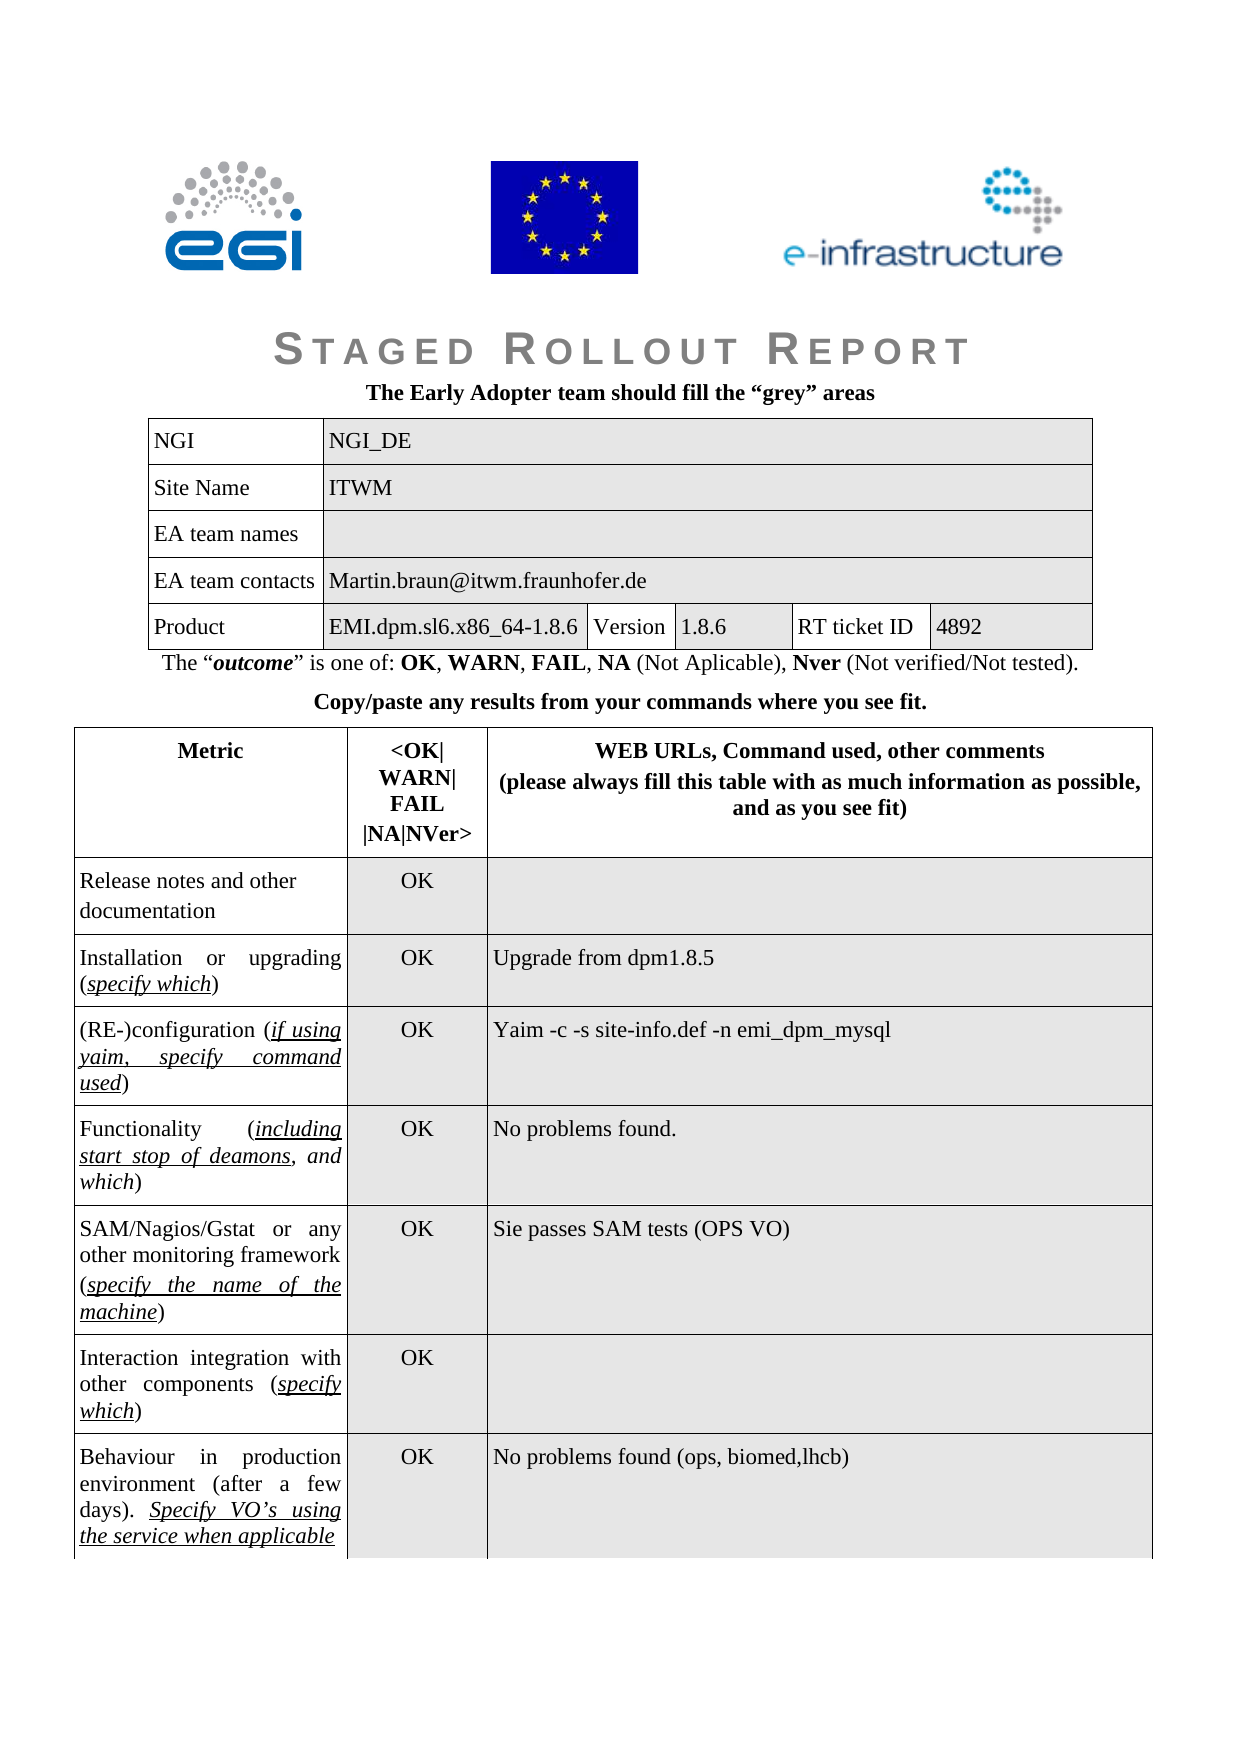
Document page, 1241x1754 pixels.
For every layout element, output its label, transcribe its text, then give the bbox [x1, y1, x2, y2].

text The “outcome” is one of: OK, WARN, FAIL, NA (Not Aplicable), Nver (Not verified/Not tested). [148, 650, 1092, 676]
title Staged Rollout Report [148, 322, 1092, 374]
table_cell Installation or upgrading (specify which) [75, 935, 347, 1006]
picture [777, 161, 1070, 274]
table_cell (RE-)configuration (if using yaim, specify command used) [75, 1007, 347, 1105]
table_cell OK [348, 1007, 487, 1105]
table_cell Functionality (including start stop of deamons, and which) [75, 1106, 347, 1204]
table_cell Interaction integration with other components (specify which) [75, 1335, 347, 1433]
table_cell OK [348, 1434, 487, 1558]
table_cell Behaviour in production environment (after a few days). Specify VO’s using the service when applicable [75, 1434, 347, 1558]
table_cell OK [348, 1106, 487, 1204]
table_cell OK [348, 1335, 487, 1433]
table_cell [324, 511, 1092, 557]
table_header NGI [149, 419, 323, 464]
table_header <OK|WARN|FAIL |NA|NVer> [348, 728, 487, 857]
table_cell Martin.braun@itwm.fraunhofer.de [324, 558, 1092, 603]
table_cell [488, 858, 1152, 934]
table_cell EMI.dpm.sl6.x86_64-1.8.6 [324, 604, 587, 649]
table_cell 4892 [931, 604, 1092, 649]
table_cell 1.8.6 [676, 604, 792, 649]
table_header Metric [75, 728, 347, 857]
table_cell No problems found (ops, biomed,lhcb) [488, 1434, 1152, 1558]
table_cell SAM/Nagios/Gstat or any other monitoring framework (specify the name of the machine) [75, 1206, 347, 1334]
table_cell OK [348, 858, 487, 934]
table_cell Sie passes SAM tests (OPS VO) [488, 1206, 1152, 1334]
table_cell OK [348, 935, 487, 1006]
table_header NGI_DE [324, 419, 1092, 464]
table_cell EA team contacts [149, 558, 323, 603]
table_cell Product [149, 604, 323, 649]
table_cell No problems found. [488, 1106, 1152, 1204]
text Copy/paste any results from your commands where you see fit. [148, 688, 1092, 715]
picture [490, 161, 639, 274]
picture [164, 161, 303, 272]
table_cell EA team names [149, 511, 323, 557]
table_cell OK [348, 1206, 487, 1334]
table_cell [488, 1335, 1152, 1433]
table_cell RT ticket ID [793, 604, 930, 649]
table_cell Release notes and other documentation [75, 858, 347, 934]
table_cell Version [588, 604, 675, 649]
table_cell ITWM [324, 465, 1092, 510]
table_cell Yaim -c -s site-info.def -n emi_dpm_mysql [488, 1007, 1152, 1105]
table_cell Upgrade from dpm1.8.5 [488, 935, 1152, 1006]
table_header WEB URLs, Command used, other comments (please always fill this table with as much information as possible, and as you see fit) [488, 728, 1152, 857]
table_cell Site Name [149, 465, 323, 510]
text The Early Adopter team should fill the “grey” areas [148, 379, 1092, 405]
